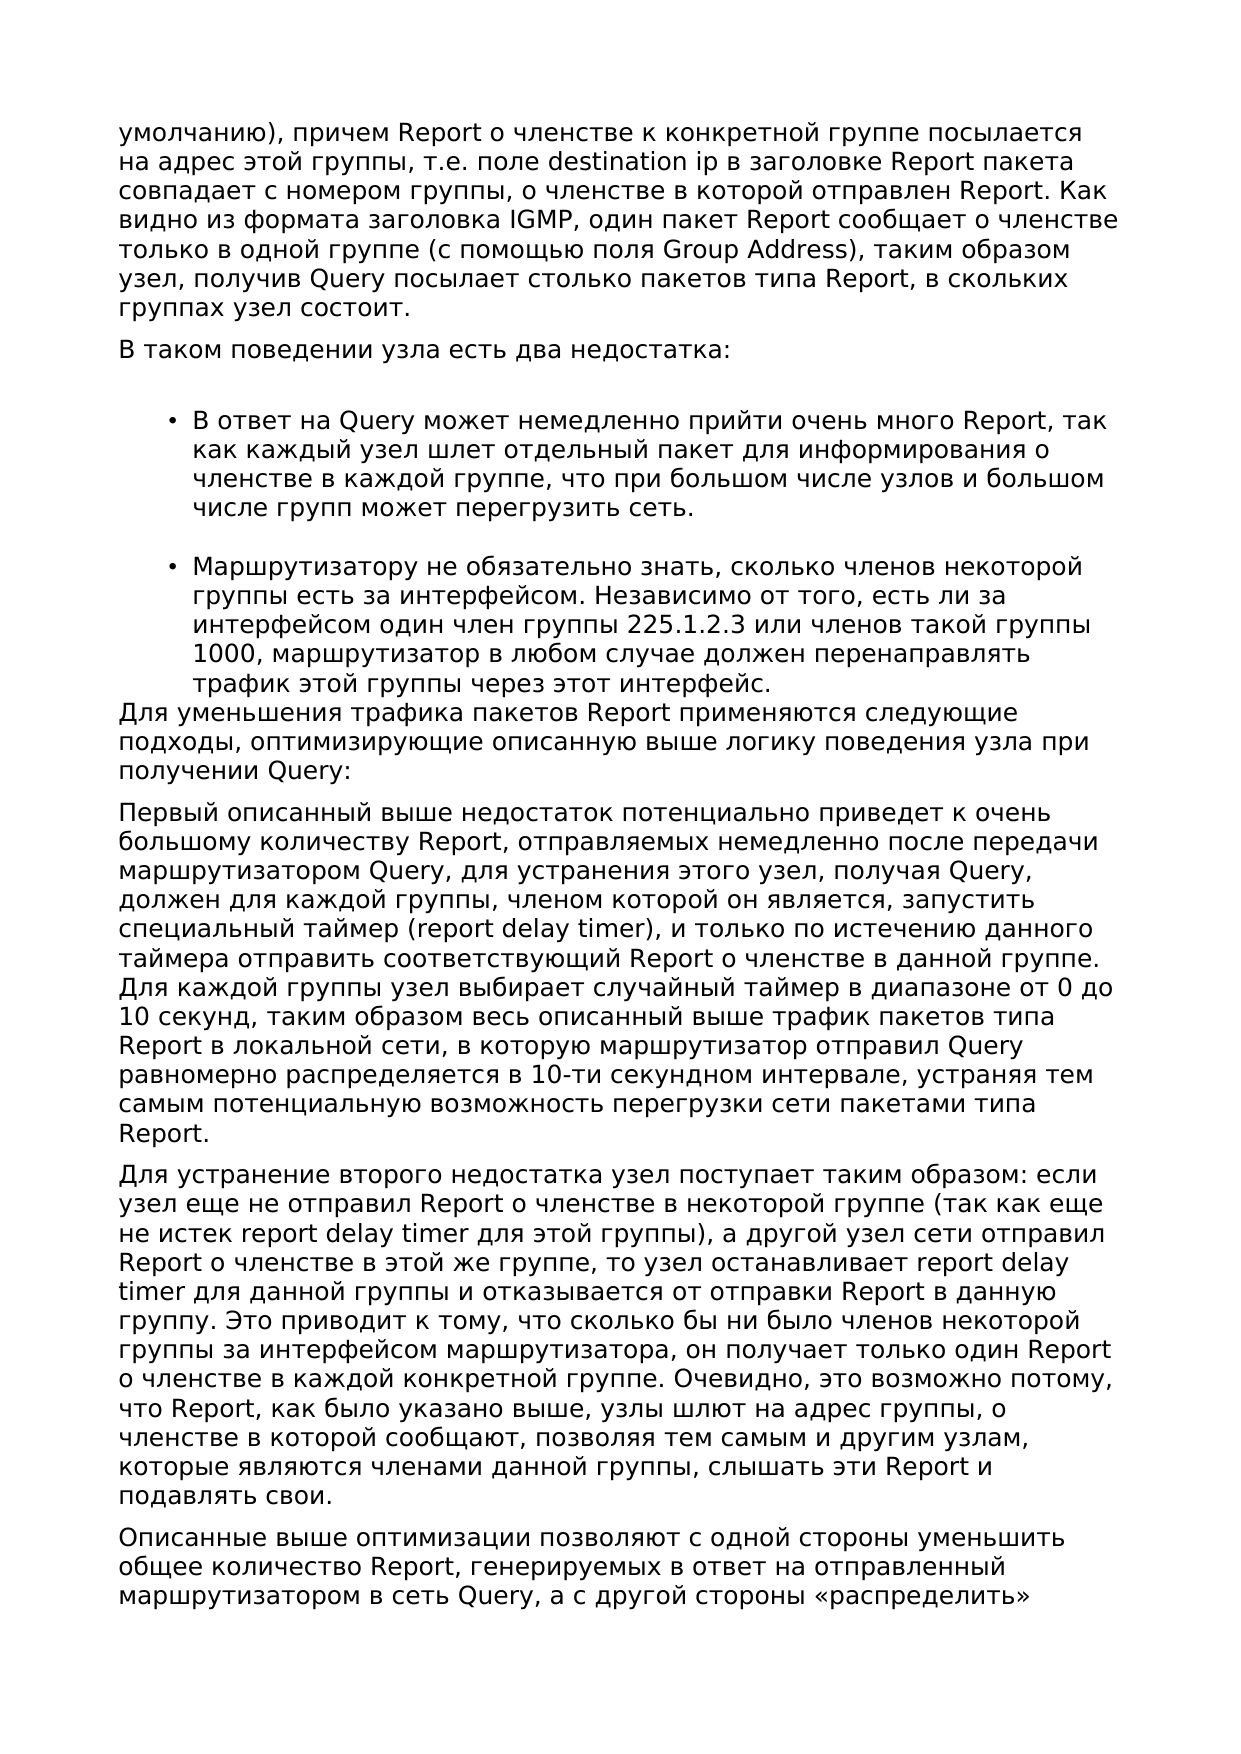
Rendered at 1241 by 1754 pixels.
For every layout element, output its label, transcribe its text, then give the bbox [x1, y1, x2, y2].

list В ответ на Query может немедленно прийти очень много Report, так как каждый узел шлет отдельный пакет для информирования о членстве в каждой группе, что при большом числе узлов и большом числе групп может перегрузить сеть. [177, 406, 1122, 523]
text умолчанию), причем Report о членстве к конкретной группе посылается на адрес этой группы, т.е. поле destination ip в заголовке Report пакета совпадает с номером группы, о членстве в которой отправлен Report. Как видно из формата заголовка IGMP, один пакет Report сообщает о членстве только в одной группе (с помощью поля Group Address), таким образом узел, получив Query посылает столько пакетов типа Report, в скольких группах узел состоит. [118, 118, 1122, 322]
text Описанные выше оптимизации позволяют с одной стороны уменьшить общее количество Report, генерируемых в ответ на отправленный маршрутизатором в сеть Query, а с другой стороны «распределить» [118, 1523, 1122, 1610]
text Первый описанный выше недостаток потенциально приведет к очень большому количеству Report, отправляемых немедленно после передачи маршрутизатором Query, для устранения этого узел, получая Query, должен для каждой группы, членом которой он является, запустить специальный таймер (report delay timer), и только по истечению данного таймера отправить соответствующий Report о членстве в данной группе. Для каждой группы узел выбирает случайный таймер в диапазоне от 0 до 10 секунд, таким образом весь описанный выше трафик пакетов типа Report в локальной сети, в которую маршрутизатор отправил Query равномерно распределяется в 10-ти секундном интервале, устраняя тем самым потенциальную возможность перегрузки сети пакетами типа Report. [118, 798, 1122, 1148]
text Для устранение второго недостатка узел поступает таким образом: если узел еще не отправил Report о членстве в некоторой группе (так как еще не истек report delay timer для этой группы), а другой узел сети отправил Report о членстве в этой же группе, то узел останавливает report delay timer для данной группы и отказывается от отправки Report в данную группу. Это приводит к тому, что сколько бы ни было членов некоторой группы за интерфейсом маршрутизатора, он получает только один Report о членстве в каждой конкретной группе. Очевидно, это возможно потому, что Report, как было указано выше, узлы шлют на адрес группы, о членстве в которой сообщают, позволяя тем самым и другим узлам, которые являются членами данной группы, слышать эти Report и подавлять свои. [118, 1160, 1122, 1510]
text Для уменьшения трафика пакетов Report применяются следующие подходы, оптимизирующие описанную выше логику поведения узла при получении Query: [118, 698, 1122, 785]
list Маршрутизатору не обязательно знать, сколько членов некоторой группы есть за интерфейсом. Независимо от того, есть ли за интерфейсом один член группы 225.1.2.3 или членов такой группы 1000, маршрутизатор в любом случае должен перенаправлять трафик этой группы через этот интерфейс. [177, 552, 1122, 698]
text В таком поведении узла есть два недостатка: [118, 335, 1122, 364]
